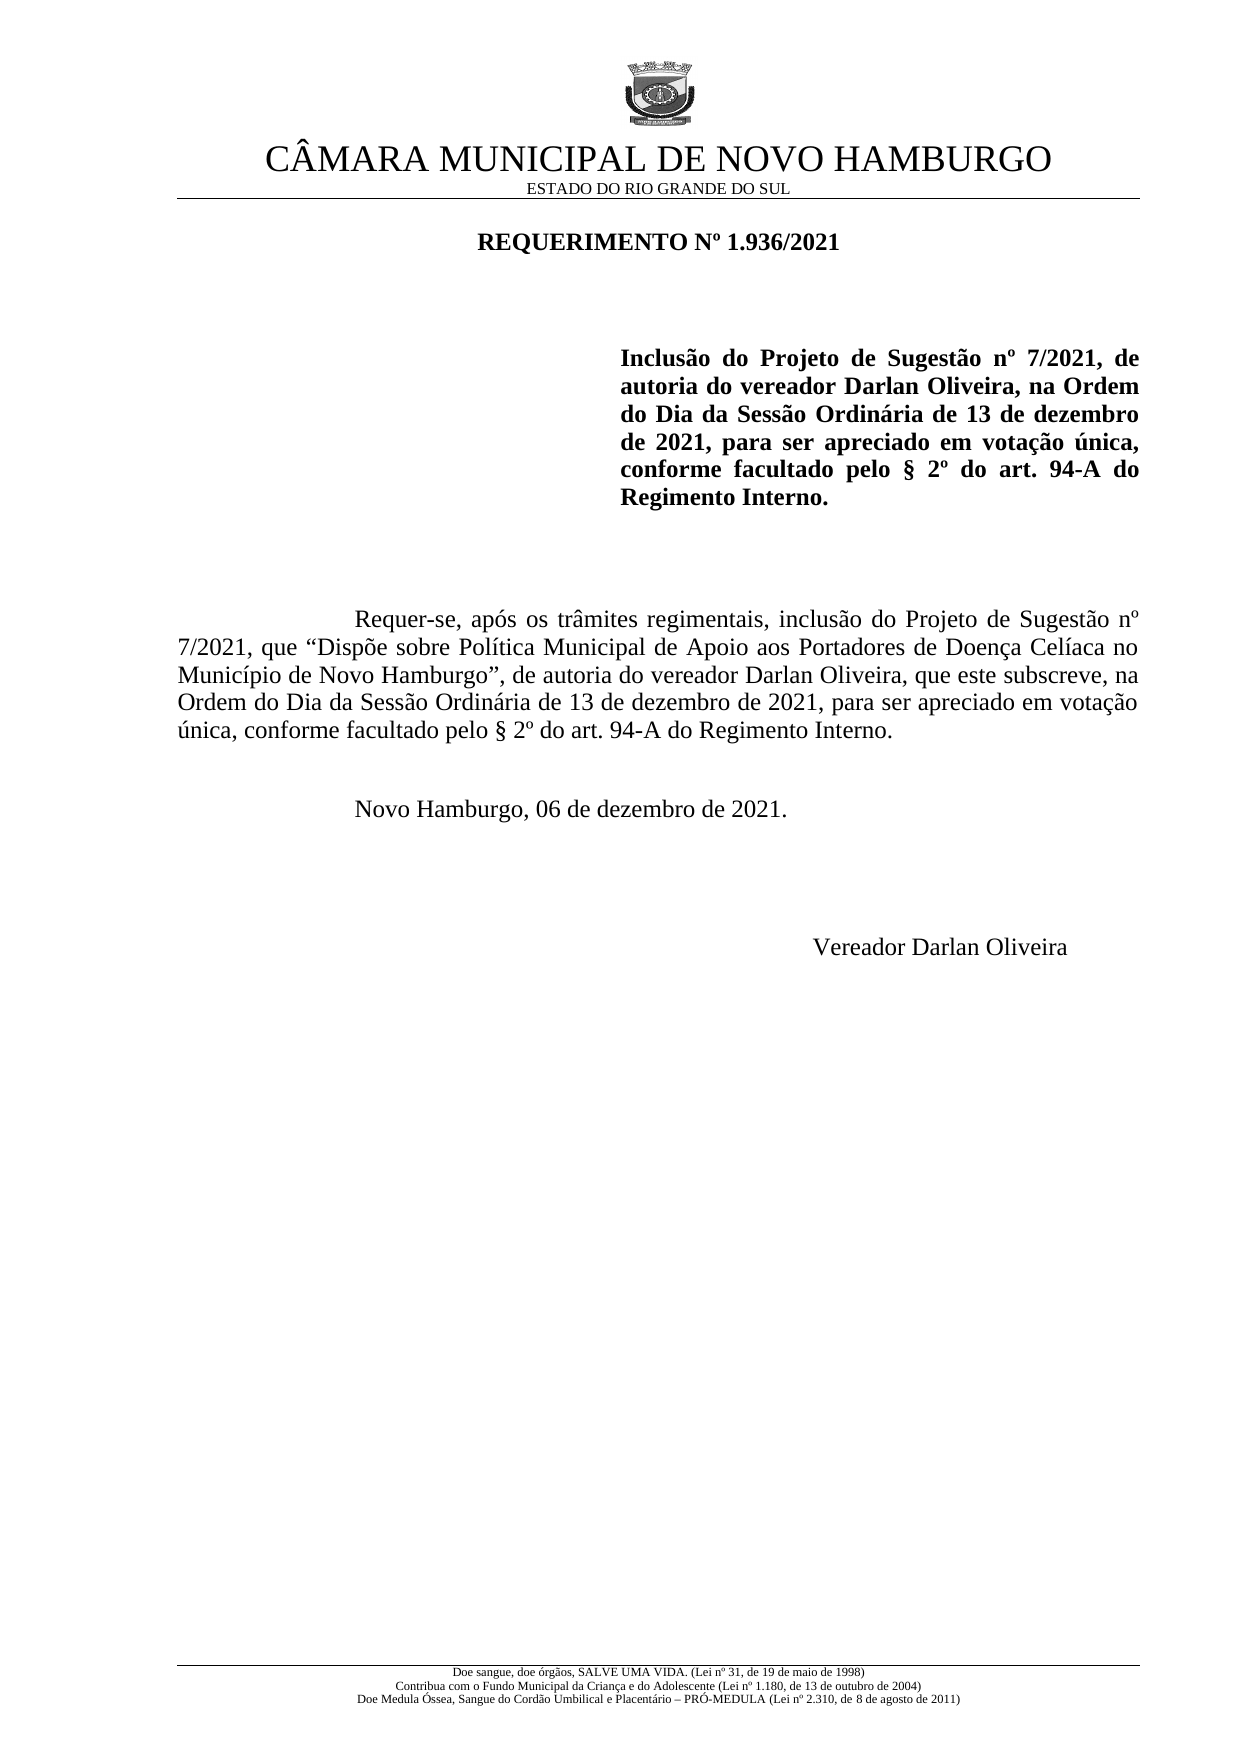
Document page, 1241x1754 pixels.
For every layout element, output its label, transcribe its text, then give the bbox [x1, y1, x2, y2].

text Inclusão do Projeto de Sugestão nº 7/2021, de autoria do vereador Darlan Oliveira, na Ordem do Dia da Sessão Ordinária de 13 de dezembro de 2021, para ser apreciado em votação única, conforme facultado pelo § 2º do art. 94-A do Regimento Interno. [620, 344, 1140, 511]
text Vereador Darlan Oliveira [295, 933, 1140, 961]
text Novo Hamburgo, 06 de dezembro de 2021. [177, 795, 1140, 823]
text REQUERIMENTO Nº 1.936/2021 [177, 228, 1140, 256]
text Requer-se, após os trâmites regimentais, inclusão do Projeto de Sugestão nº 7/2021, que “Dispõe sobre Política Municipal de Apoio aos Portadores de Doença Celíaca no Município de Novo Hamburgo”, de autoria do vereador Darlan Oliveira, que este subscreve, na Ordem do Dia da Sessão Ordinária de 13 de dezembro de 2021, para ser apreciado em votação única, conforme facultado pelo § 2º do art. 94-A do Regimento Interno. [177, 605, 1140, 744]
